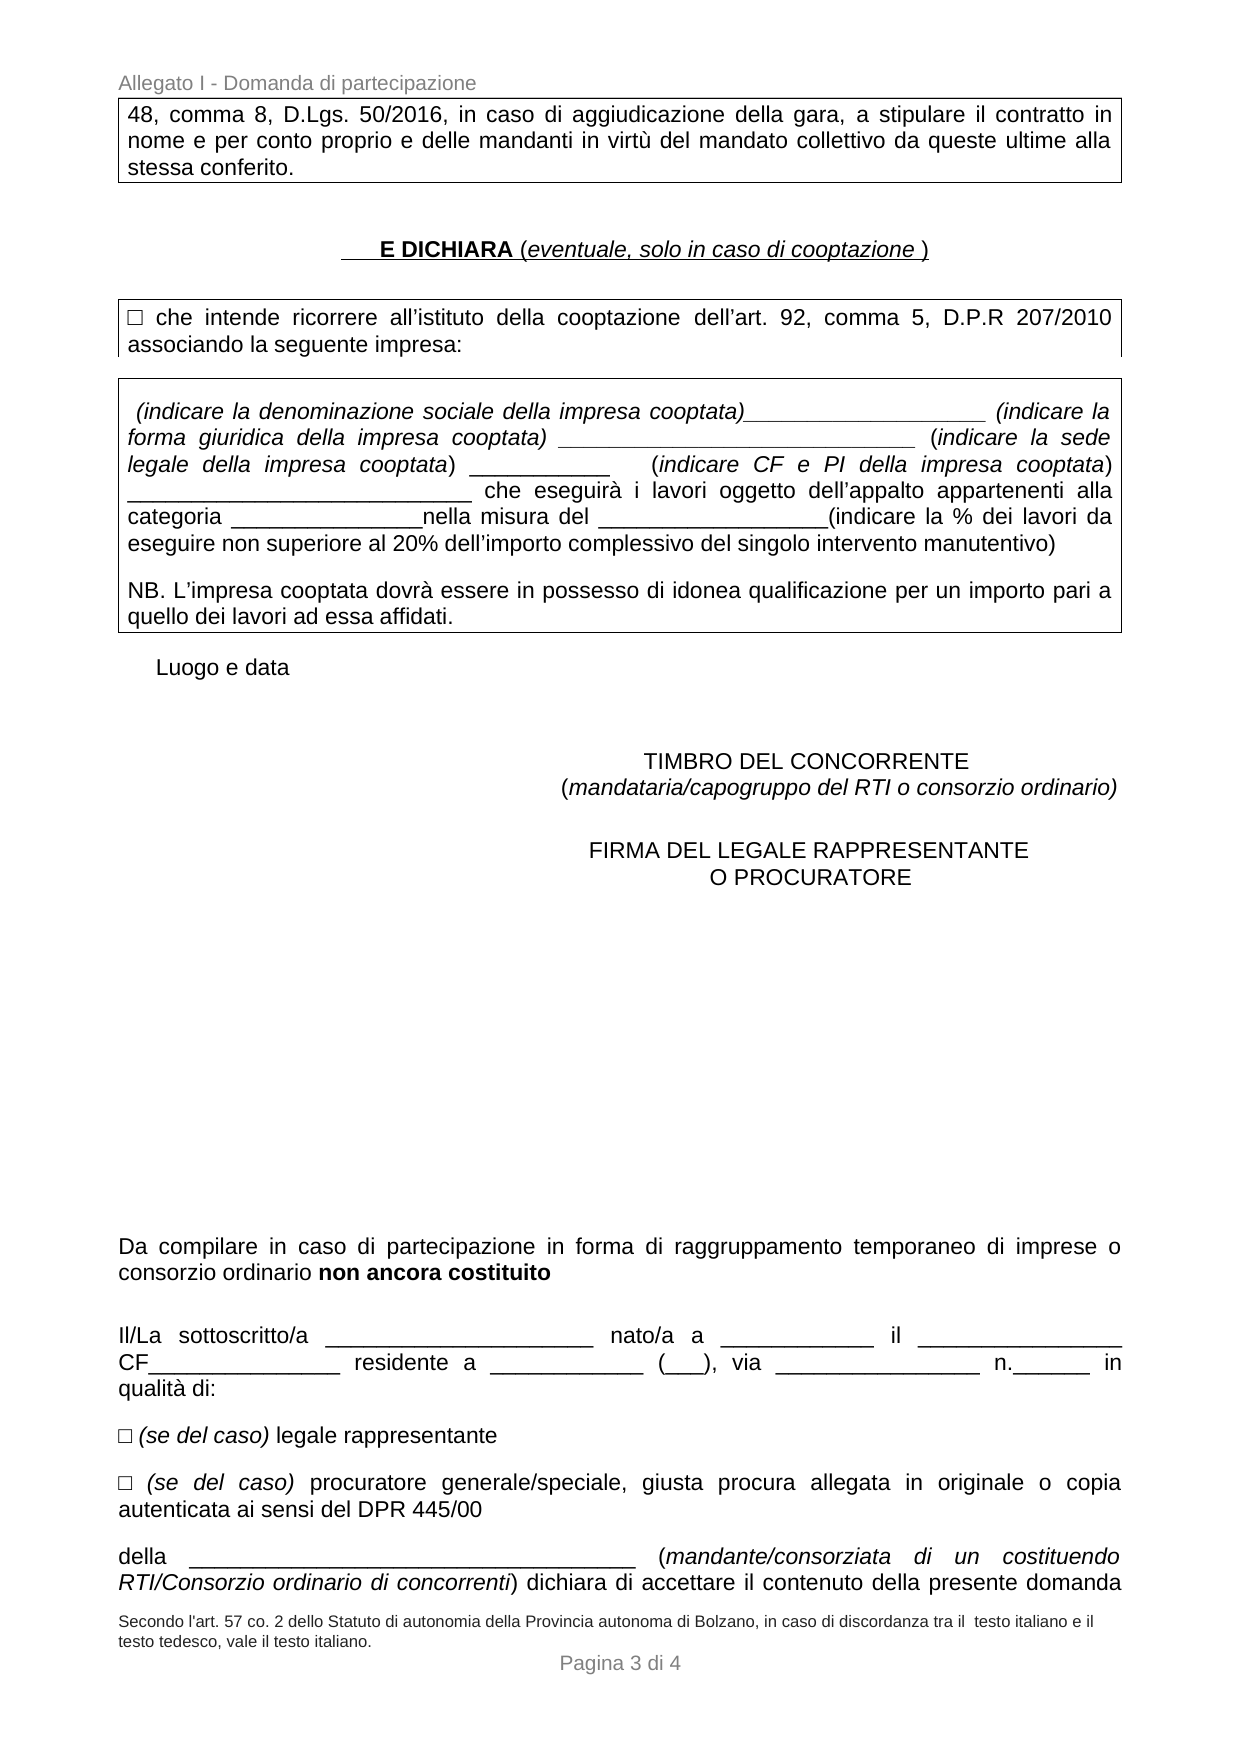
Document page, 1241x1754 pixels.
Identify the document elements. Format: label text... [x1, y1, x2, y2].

text O PROCURATORE [487, 864, 1122, 890]
text NB. L’impresa cooptata dovrà essere in possesso di idonea qualificazione per un importo pari a quello dei lavori ad essa affidati. [119, 557, 1121, 632]
text Il/La sottoscritto/a _____________________ nato/a a ____________ il ________________ CF_______________ residente a ____________ (___), via ________________ n.______ in qualità di: [118, 1322, 1122, 1401]
text □ che intende ricorrere all’istituto della cooptazione dell’art. 92, comma 5, D.P.R 207/2010 associando la seguente impresa: [119, 300, 1121, 357]
text (indicare la denominazione sociale della impresa cooptata)___________________ (indicare la forma giuridica della impresa cooptata) ____________________________ (indicare la sede legale della impresa cooptata) ___________ (indicare CF e PI della impresa cooptata) ___________________________ che eseguirà i lavori oggetto dell’appalto appartenenti alla categoria _______________nella misura del __________________(indicare la % dei lavori da eseguire non superiore al 20% dell’importo complessivo del singolo intervento manutentivo) [119, 379, 1121, 556]
text E DICHIARA (eventuale, solo in caso di cooptazione ) [148, 236, 1122, 262]
text FIRMA DEL LEGALE RAPPRESENTANTE [487, 837, 1122, 864]
text Luogo e data [118, 653, 1122, 680]
text Da compilare in caso di partecipazione in forma di raggruppamento temporaneo di imprese o consorzio ordinario non ancora costituito [118, 1233, 1122, 1285]
text TIMBRO DEL CONCORRENTE (mandataria/capogruppo del RTI o consorzio ordinario) [118, 748, 1122, 801]
text □ (se del caso) procuratore generale/speciale, giusta procura allegata in originale o copia autenticata ai sensi del DPR 445/00 [118, 1469, 1122, 1522]
text 48, comma 8, D.Lgs. 50/2016, in caso di aggiudicazione della gara, a stipulare il contratto in nome e per conto proprio e delle mandanti in virtù del mandato collettivo da queste ultime alla stessa conferito. [119, 99, 1121, 182]
text □ (se del caso) legale rappresentante [118, 1422, 1122, 1448]
text della ___________________________________ (mandante/consorziata di un costituendo RTI/Consorzio ordinario di concorrenti) dichiara di accettare il contenuto della presente domanda [118, 1543, 1122, 1596]
